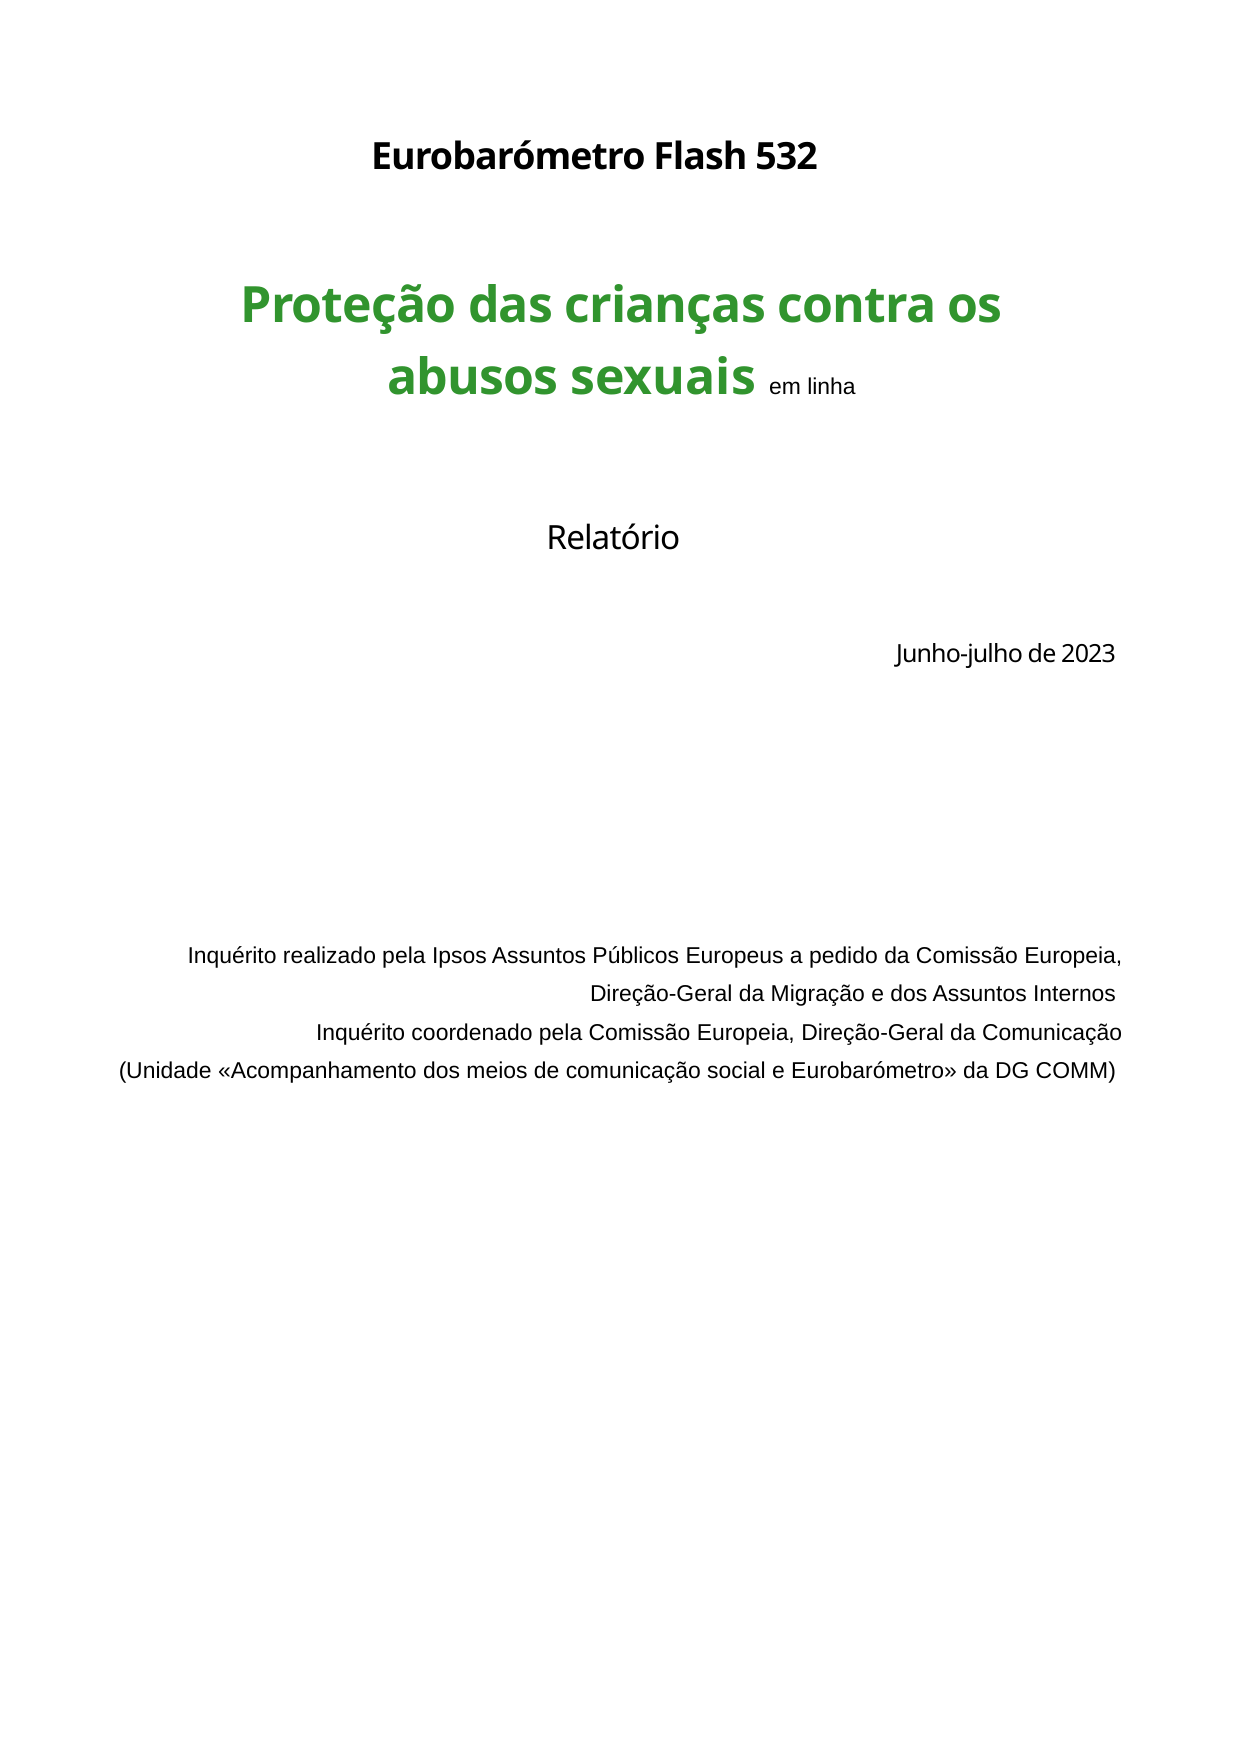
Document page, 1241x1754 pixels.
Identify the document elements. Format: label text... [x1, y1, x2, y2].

text Proteção das crianças contra os abusos sexuais em linha [171, 264, 1071, 409]
text Inquérito coordenado pela Comissão Europeia, Direção-Geral da Comunicação [118, 1018, 1122, 1045]
text (Unidade «Acompanhamento dos meios de comunicação social e Eurobarómetro» da DG COMM) [118, 1057, 1122, 1083]
text Junho-julho de 2023 [896, 634, 1122, 669]
text Eurobarómetro Flash 532 [371, 124, 1122, 181]
text Relatório [546, 511, 1122, 558]
text Direção-Geral da Migração e dos Assuntos Internos [118, 980, 1122, 1007]
text Inquérito realizado pela Ipsos Assuntos Públicos Europeus a pedido da Comissão Europeia, [118, 942, 1122, 968]
